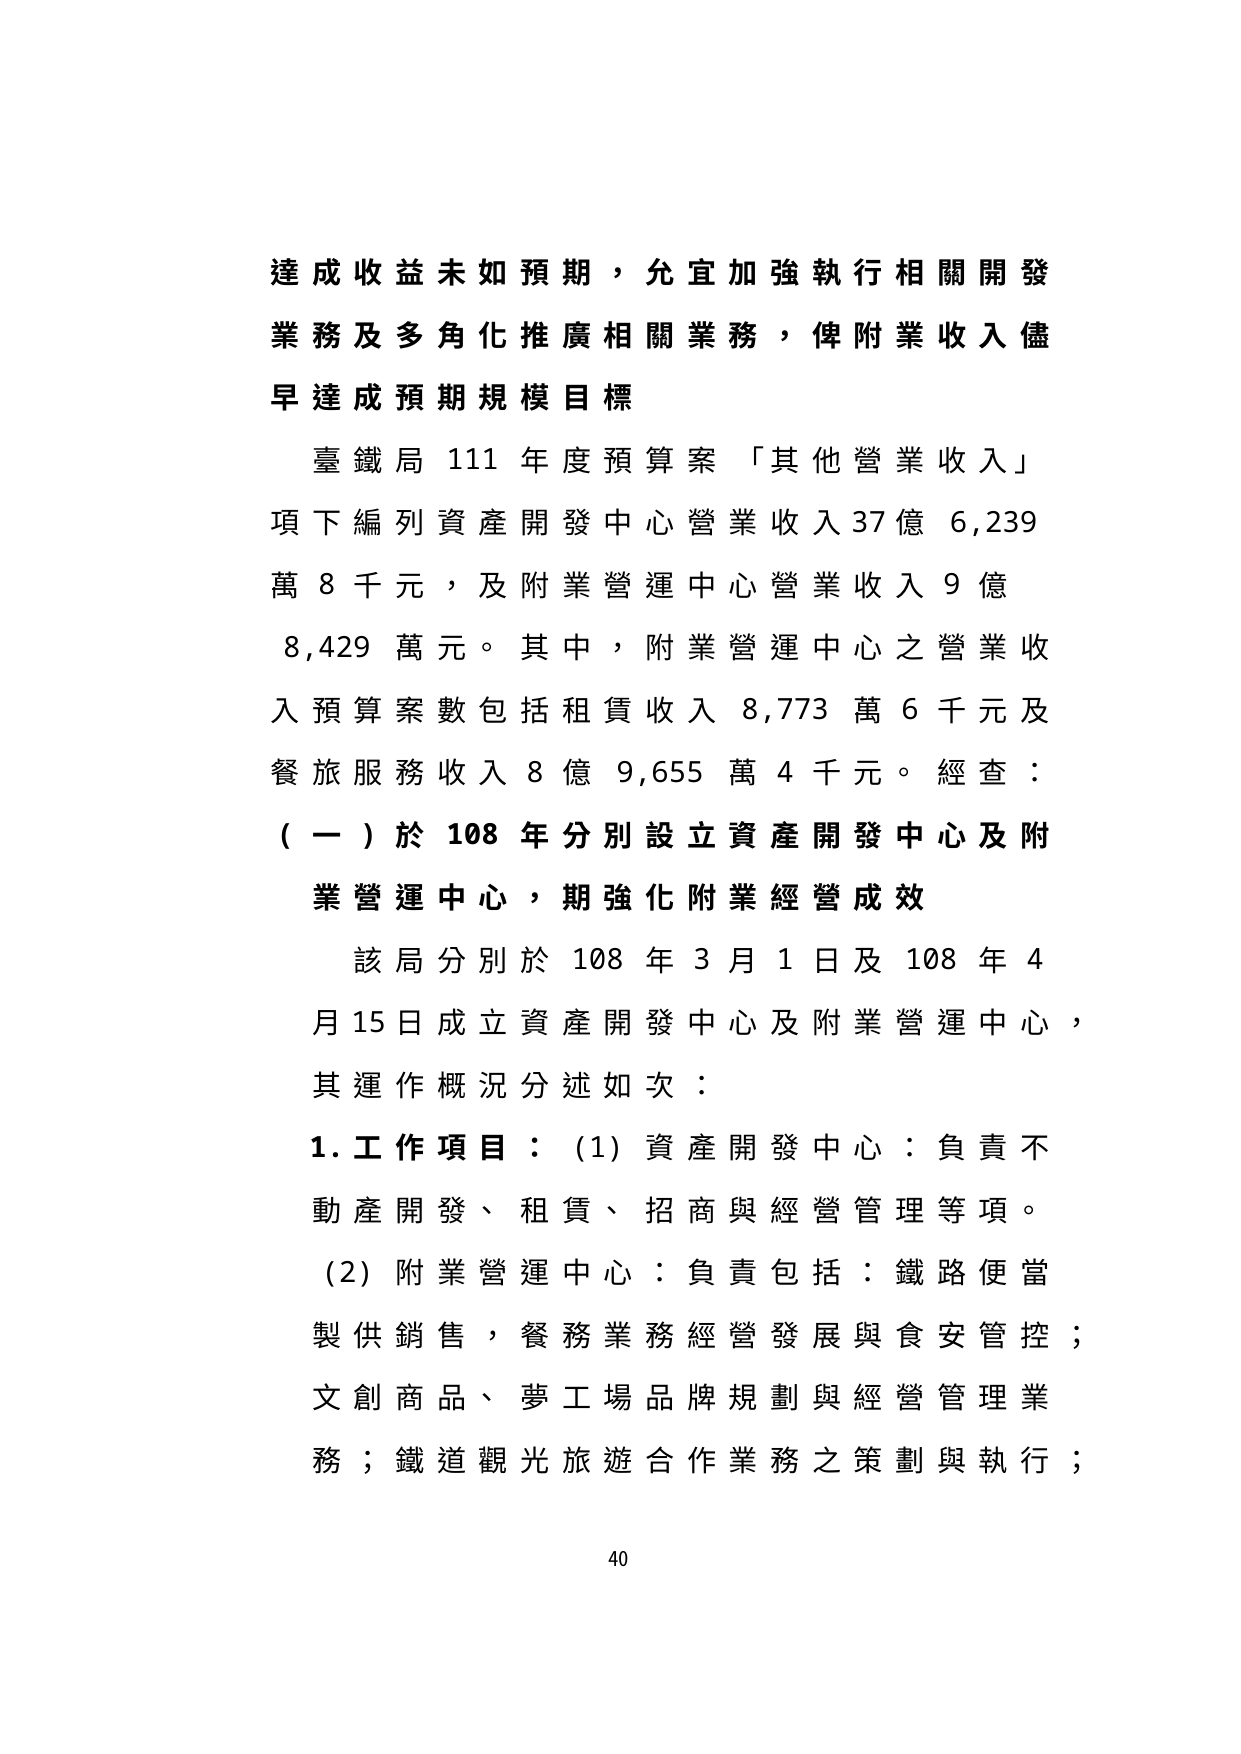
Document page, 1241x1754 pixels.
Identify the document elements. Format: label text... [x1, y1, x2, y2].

text 臺鐵局111年度預算案「其他營業收入」項下編列資產開發中心營業收入37億6,239萬8千元，及附業營運中心營業收入9億8,429萬元。其中，附業營運中心之營業收入預算案數包括租賃收入8,773萬6千元及餐旅服務收入8億9,655萬4千元。經查： [240, 417, 1056, 792]
text 1.工作項目：(1)資產開發中心：負責不動產開發、租賃、招商與經營管理等項。(2)附業營運中心：負責包括：鐵路便當製供銷售，餐務業務經營發展與食安管控；文創商品、夢工場品牌規劃與經營管理業務；鐵道觀光旅遊合作業務之策劃與執行；高級列車勤務銷售與車上服務等項。 [269, 1104, 1056, 1479]
text 該局分別於108年3月1日及108年4月15日成立資產開發中心及附業營運中心，其運作概況分述如次： [269, 917, 1056, 1104]
text (一)於108年分別設立資產開發中心及附業營運中心，期強化附業經營成效 [240, 792, 1056, 917]
text 達成收益未如預期，允宜加強執行相關開發業務及多角化推廣相關業務，俾附業收入儘早達成預期規模目標 [181, 229, 1056, 417]
